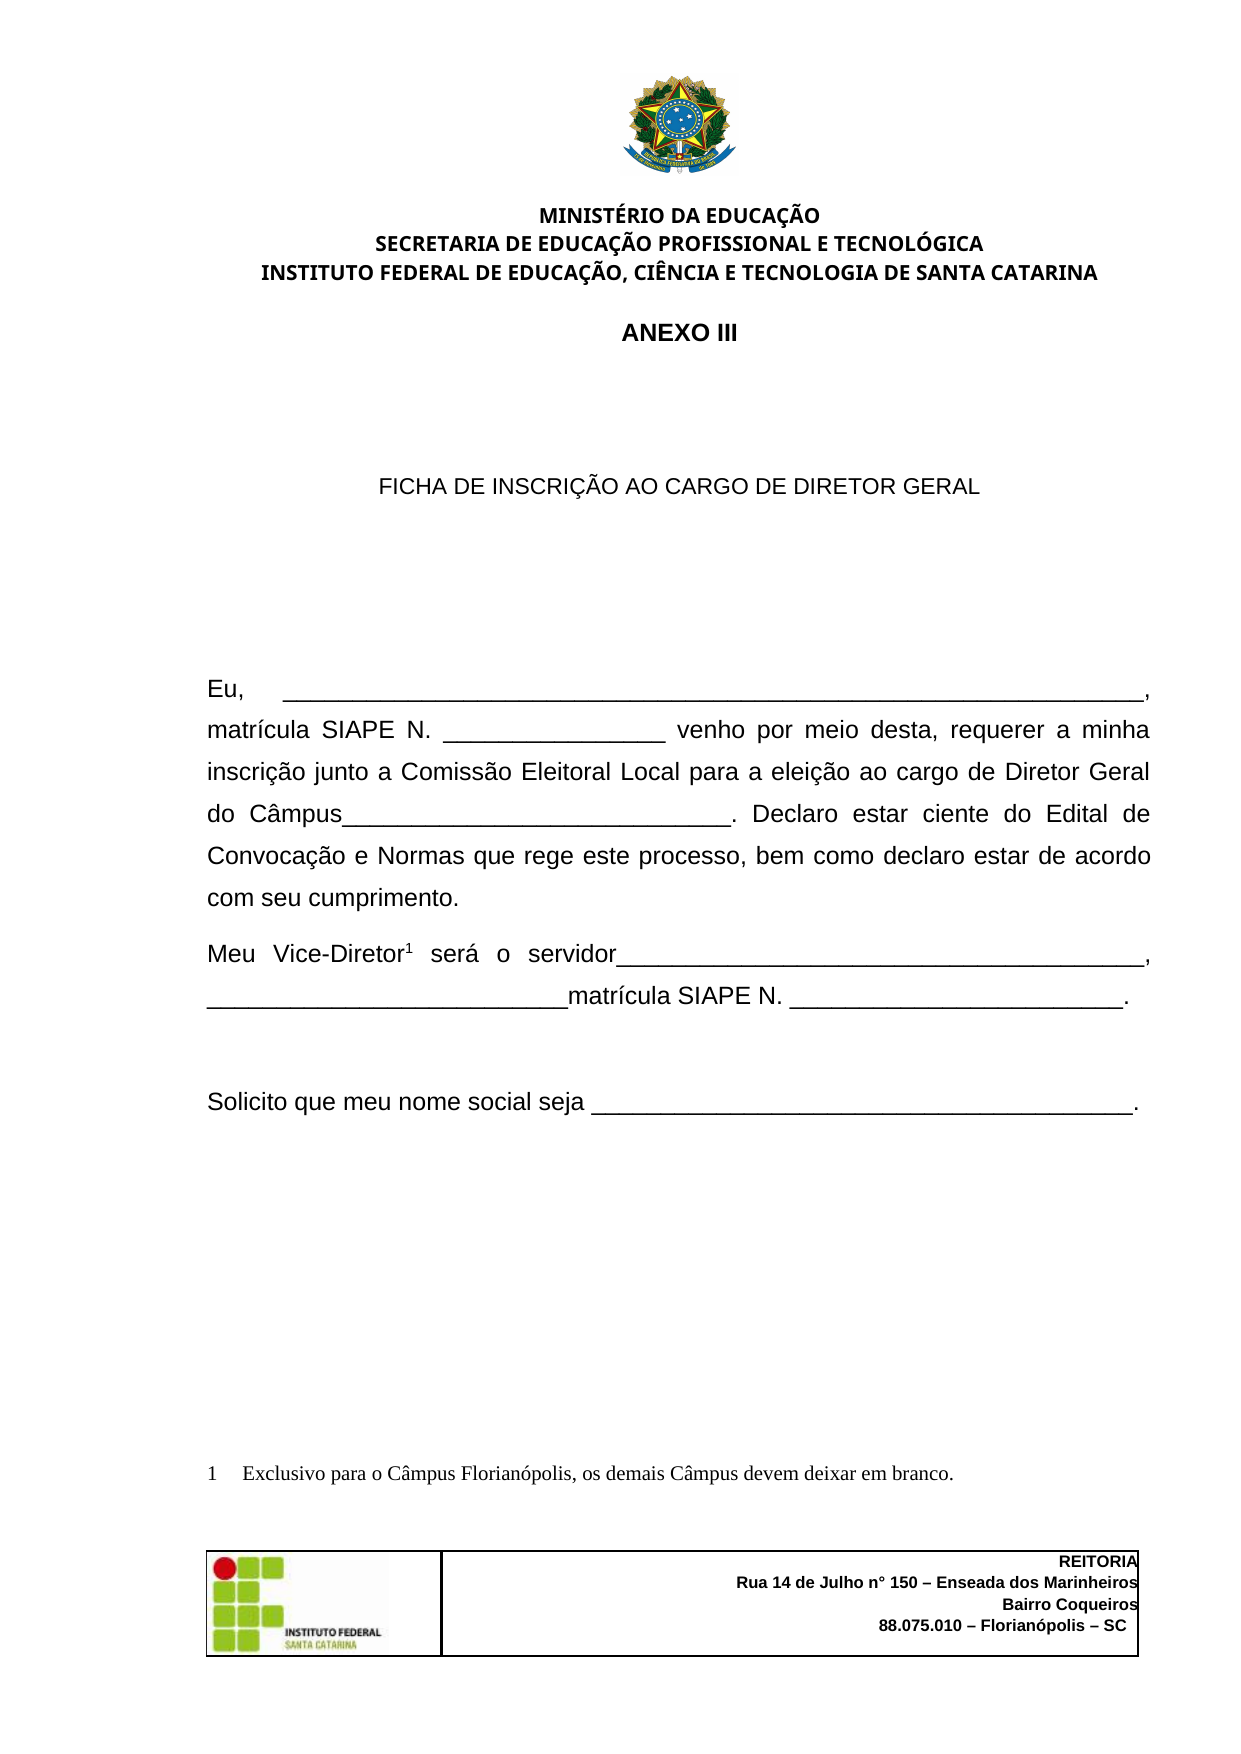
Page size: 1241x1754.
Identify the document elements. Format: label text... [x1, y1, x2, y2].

subtitle Eu, ______________________________________________________________, matrícula SIAPE N. ________________ venho por meio desta, requerer a minha inscrição junto a Comissão Eleitoral Local para a eleição ao cargo de Diretor Geral do Câmpus____________________________. Declaro estar ciente do Edital de Convocação e Normas que rege este processo, bem como declaro estar de acordo com seu cumprimento. [207, 674, 1152, 912]
subtitle Meu Vice-Diretor será o servidor______________________________________, __________________________matrícula SIAPE N. ________________________. [207, 940, 1152, 1010]
subtitle FICHA DE INSCRIÇÃO AO CARGO DE DIRETOR GERAL [207, 474, 1152, 499]
subtitle Solicito que meu nome social seja _______________________________________. [207, 1088, 1152, 1116]
picture [619, 73, 740, 176]
text Exclusivo para o Câmpus Florianópolis, os demais Câmpus devem deixar em branco. [207, 1462, 1152, 1485]
picture [206, 1552, 389, 1655]
subtitle ANEXO III [207, 319, 1152, 347]
